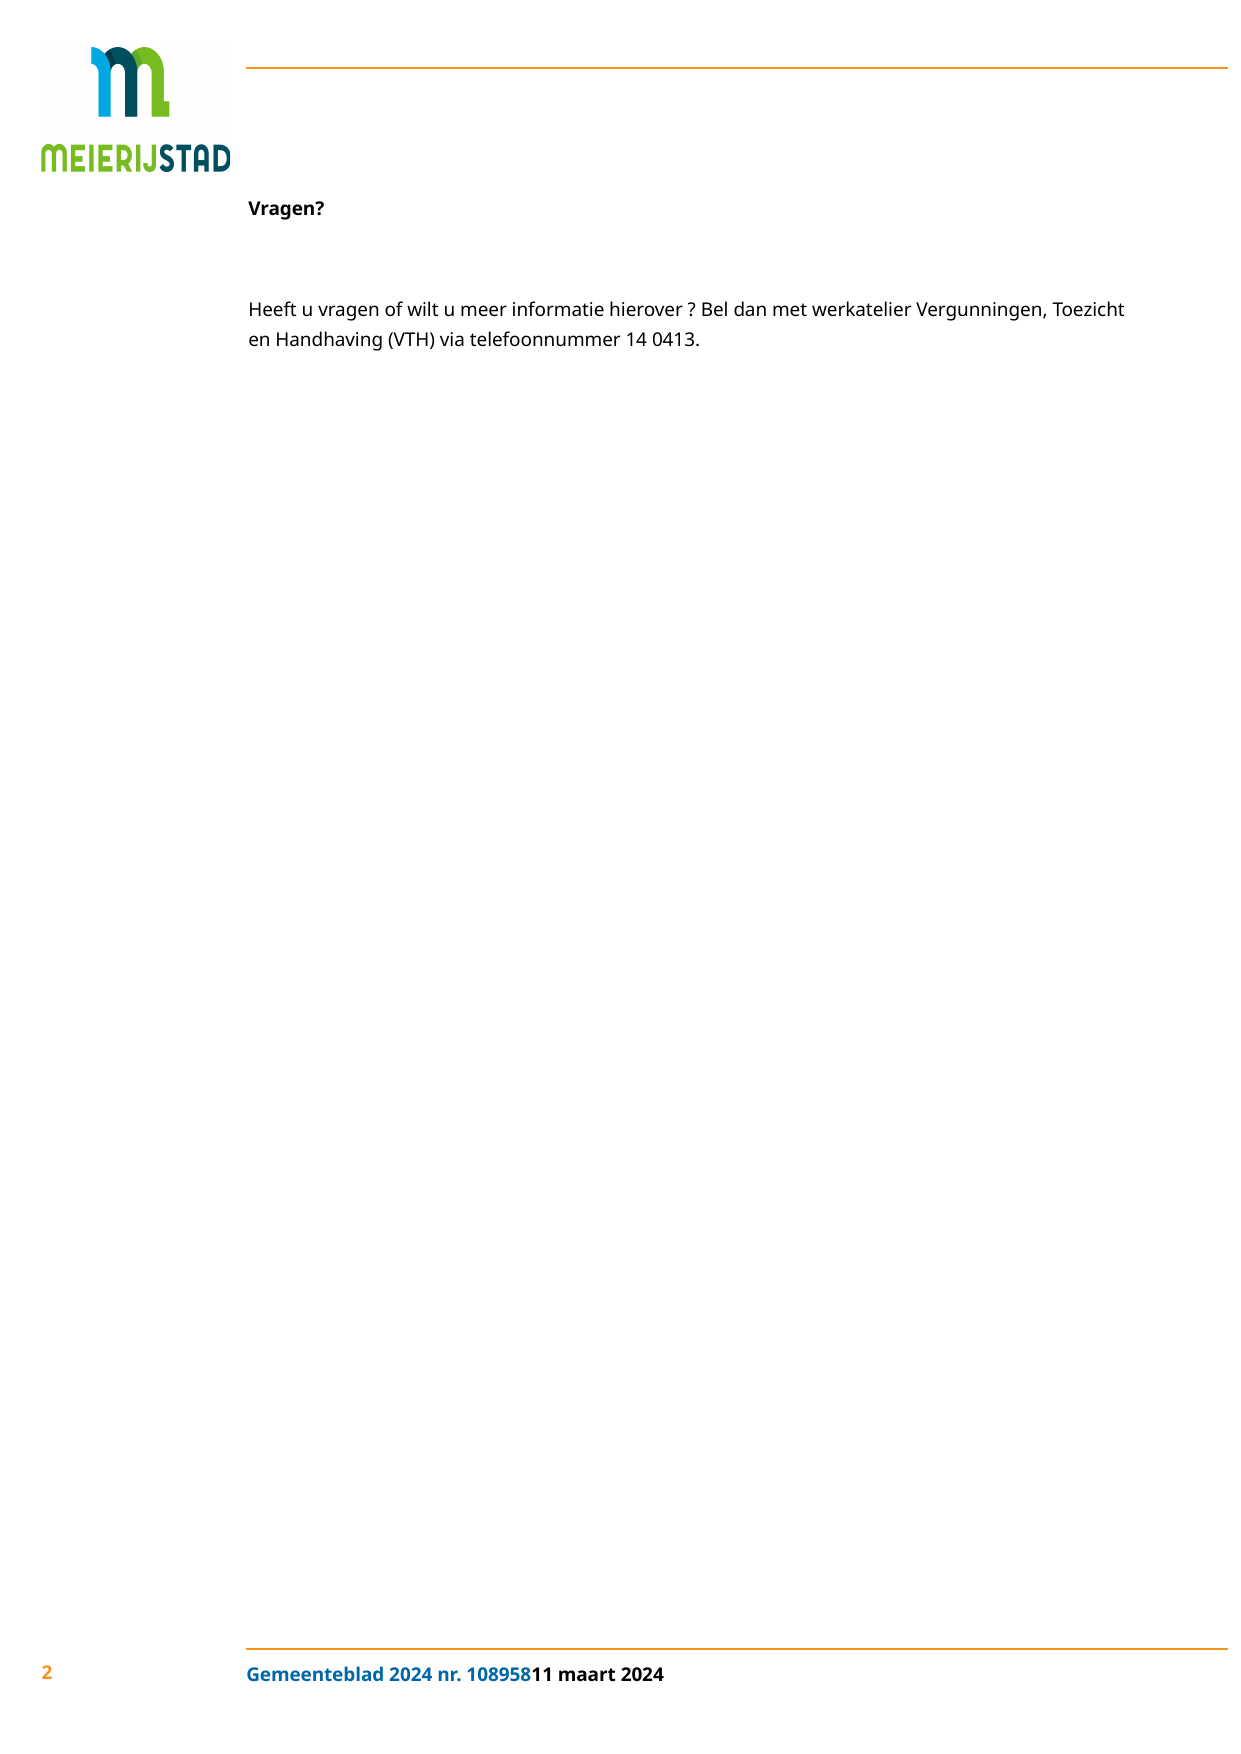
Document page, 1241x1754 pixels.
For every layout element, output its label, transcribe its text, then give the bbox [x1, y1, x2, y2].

picture [41, 47, 231, 172]
text Heeft u vragen of wilt u meer informatie hierover ? Bel dan met werkatelier Vergunningen, Toezicht en Handhaving (VTH) via telefoonnummer 14 0413. [248, 296, 1152, 352]
text Vragen? [248, 196, 1152, 221]
